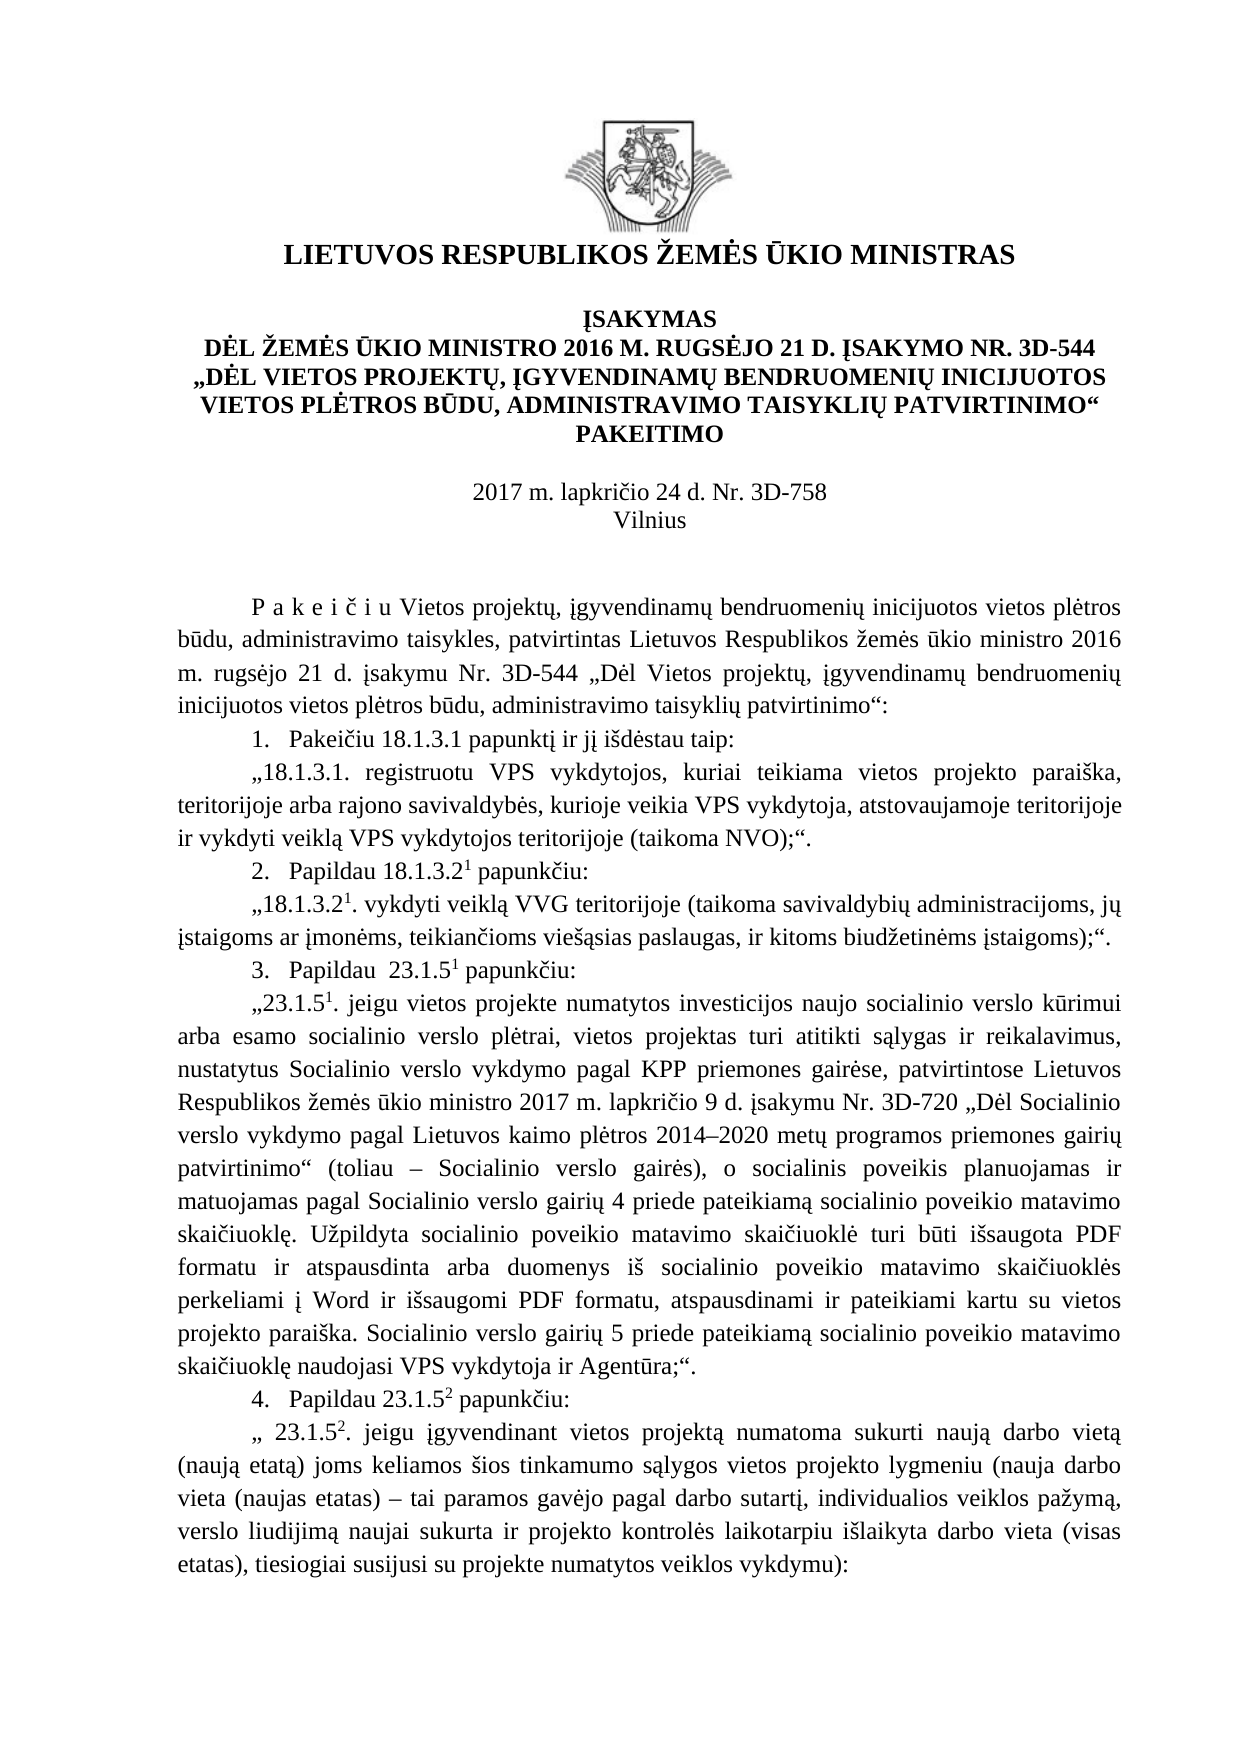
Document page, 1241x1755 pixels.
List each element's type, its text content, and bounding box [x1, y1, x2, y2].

text 1. Pakeičiu 18.1.3.1 papunktį ir jį išdėstau taip: [251, 724, 1122, 752]
text 2. Papildau 18.1.3.21 papunkčiu: [251, 856, 1122, 884]
text „18.1.3.21. vykdyti veiklą VVG teritorijoje (taikoma savivaldybių administracijoms, jų įstaigoms ar įmonėms, teikiančioms viešąsias paslaugas, ir kitoms biudžetinėms įstaigoms);“. [177, 889, 1122, 951]
text Vilnius [177, 505, 1122, 534]
text P a k e i č i u Vietos projektų, įgyvendinamų bendruomenių inicijuotos vietos plėtros būdu, administravimo taisykles, patvirtintas Lietuvos Respublikos žemės ūkio ministro 2016 m. rugsėjo 21 d. įsakymu Nr. 3D-544 „Dėl Vietos projektų, įgyvendinamų bendruomenių inicijuotos vietos plėtros būdu, administravimo taisyklių patvirtinimo“: [177, 592, 1122, 719]
text ĮSAKYMAS [177, 304, 1122, 333]
text „23.1.51. jeigu vietos projekte numatytos investicijos naujo socialinio verslo kūrimui arba esamo socialinio verslo plėtrai, vietos projektas turi atitikti sąlygas ir reikalavimus, nustatytus Socialinio verslo vykdymo pagal KPP priemones gairėse, patvirtintose Lietuvos Respublikos žemės ūkio ministro 2017 m. lapkričio 9 d. įsakymu Nr. 3D-720 „Dėl Socialinio verslo vykdymo pagal Lietuvos kaimo plėtros 2014–2020 metų programos priemones gairių patvirtinimo“ (toliau – Socialinio verslo gairės), o socialinis poveikis planuojamas ir matuojamas pagal Socialinio verslo gairių 4 priede pateikiamą socialinio poveikio matavimo skaičiuoklę. Užpildyta socialinio poveikio matavimo skaičiuoklė turi būti išsaugota PDF formatu ir atspausdinta arba duomenys iš socialinio poveikio matavimo skaičiuoklės perkeliami į Word ir išsaugomi PDF formatu, atspausdinami ir pateikiami kartu su vietos projekto paraiška. Socialinio verslo gairių 5 priede pateikiamą socialinio poveikio matavimo skaičiuoklę naudojasi VPS vykdytoja ir Agentūra;“. [177, 988, 1122, 1380]
text „ 23.1.52. jeigu įgyvendinant vietos projektą numatoma sukurti naują darbo vietą (naują etatą) joms keliamos šios tinkamumo sąlygos vietos projekto lygmeniu (nauja darbo vieta (naujas etatas) – tai paramos gavėjo pagal darbo sutartį, individualios veiklos pažymą, verslo liudijimą naujai sukurta ir projekto kontrolės laikotarpiu išlaikyta darbo vieta (visas etatas), tiesiogiai susijusi su projekte numatytos veiklos vykdymu): [177, 1417, 1122, 1578]
text 2017 m. lapkričio 24 d. Nr. 3D-758 [177, 477, 1122, 505]
text DĖL ŽEMĖS ŪKIO MINISTRO 2016 M. RUGSĖJO 21 D. ĮSAKYMO NR. 3D-544 „DĖL VIETOS PROJEKTŲ, ĮGYVENDINAMŲ BENDRUOMENIŲ INICIJUOTOS VIETOS PLĖTROS BŪDU, ADMINISTRAVIMO TAISYKLIŲ PATVIRTINIMO“ PAKEITIMO [177, 333, 1122, 448]
text LIETUVOS RESPUBLIKOS ŽEMĖS ŪKIO MINISTRAS [177, 237, 1122, 271]
text 4. Papildau 23.1.52 papunkčiu: [251, 1384, 1122, 1413]
text 3. Papildau 23.1.51 papunkčiu: [251, 955, 1122, 983]
text „18.1.3.1. registruotu VPS vykdytojos, kuriai teikiama vietos projekto paraiška, teritorijoje arba rajono savivaldybės, kurioje veikia VPS vykdytoja, atstovaujamoje teritorijoje ir vykdyti veiklą VPS vykdytojos teritorijoje (taikoma NVO);“. [177, 757, 1122, 851]
